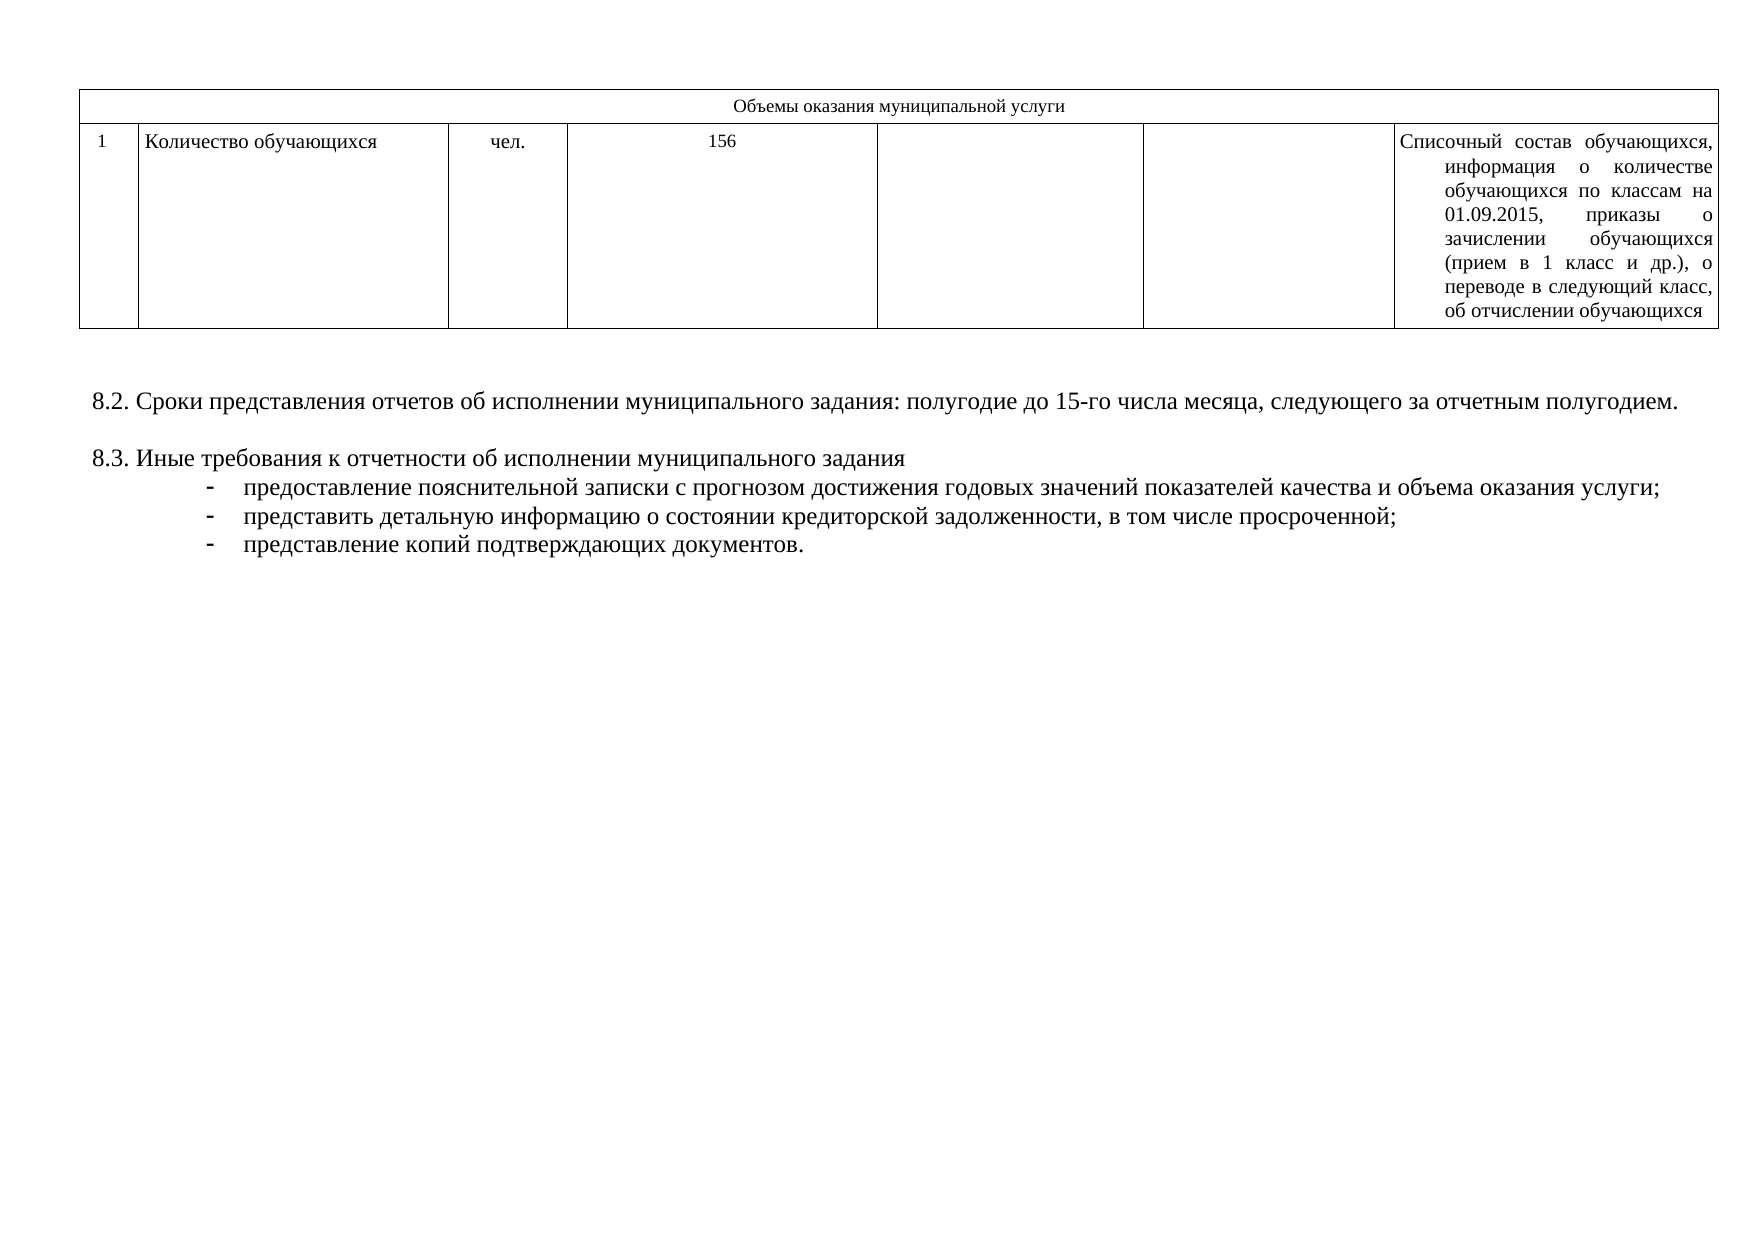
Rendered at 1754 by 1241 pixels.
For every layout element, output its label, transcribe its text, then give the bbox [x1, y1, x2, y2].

table_cell Списочный состав обучающихся, информация о количестве обучающихся по классам на 01.09.2015, приказы о зачислении обучающихся (прием в 1 класс и др.), о переводе в следующий класс, об отчислении обучающихся [1395, 124, 1718, 328]
list предоставление пояснительной записки с прогнозом достижения годовых значений показателей качества и объема оказания услуги; [206, 472, 1695, 501]
table_cell [1144, 124, 1394, 328]
text 8.3. Иные требования к отчетности об исполнении муниципального задания [54, 443, 1695, 472]
table_cell Объемы оказания муниципальной услуги [80, 90, 1718, 123]
table_cell Количество обучающихся [139, 124, 448, 328]
text 8.2. Сроки представления отчетов об исполнении муниципального задания: полугодие до 15-го числа месяца, следующего за отчетным полугодием. [54, 386, 1695, 414]
list представить детальную информацию о состоянии кредиторской задолженности, в том числе просроченной; [206, 501, 1695, 529]
table_cell 156 [568, 124, 877, 328]
list представление копий подтверждающих документов. [206, 529, 1695, 558]
table_cell [878, 124, 1143, 328]
table_cell 1 [80, 124, 138, 328]
table_cell чел. [449, 124, 567, 328]
